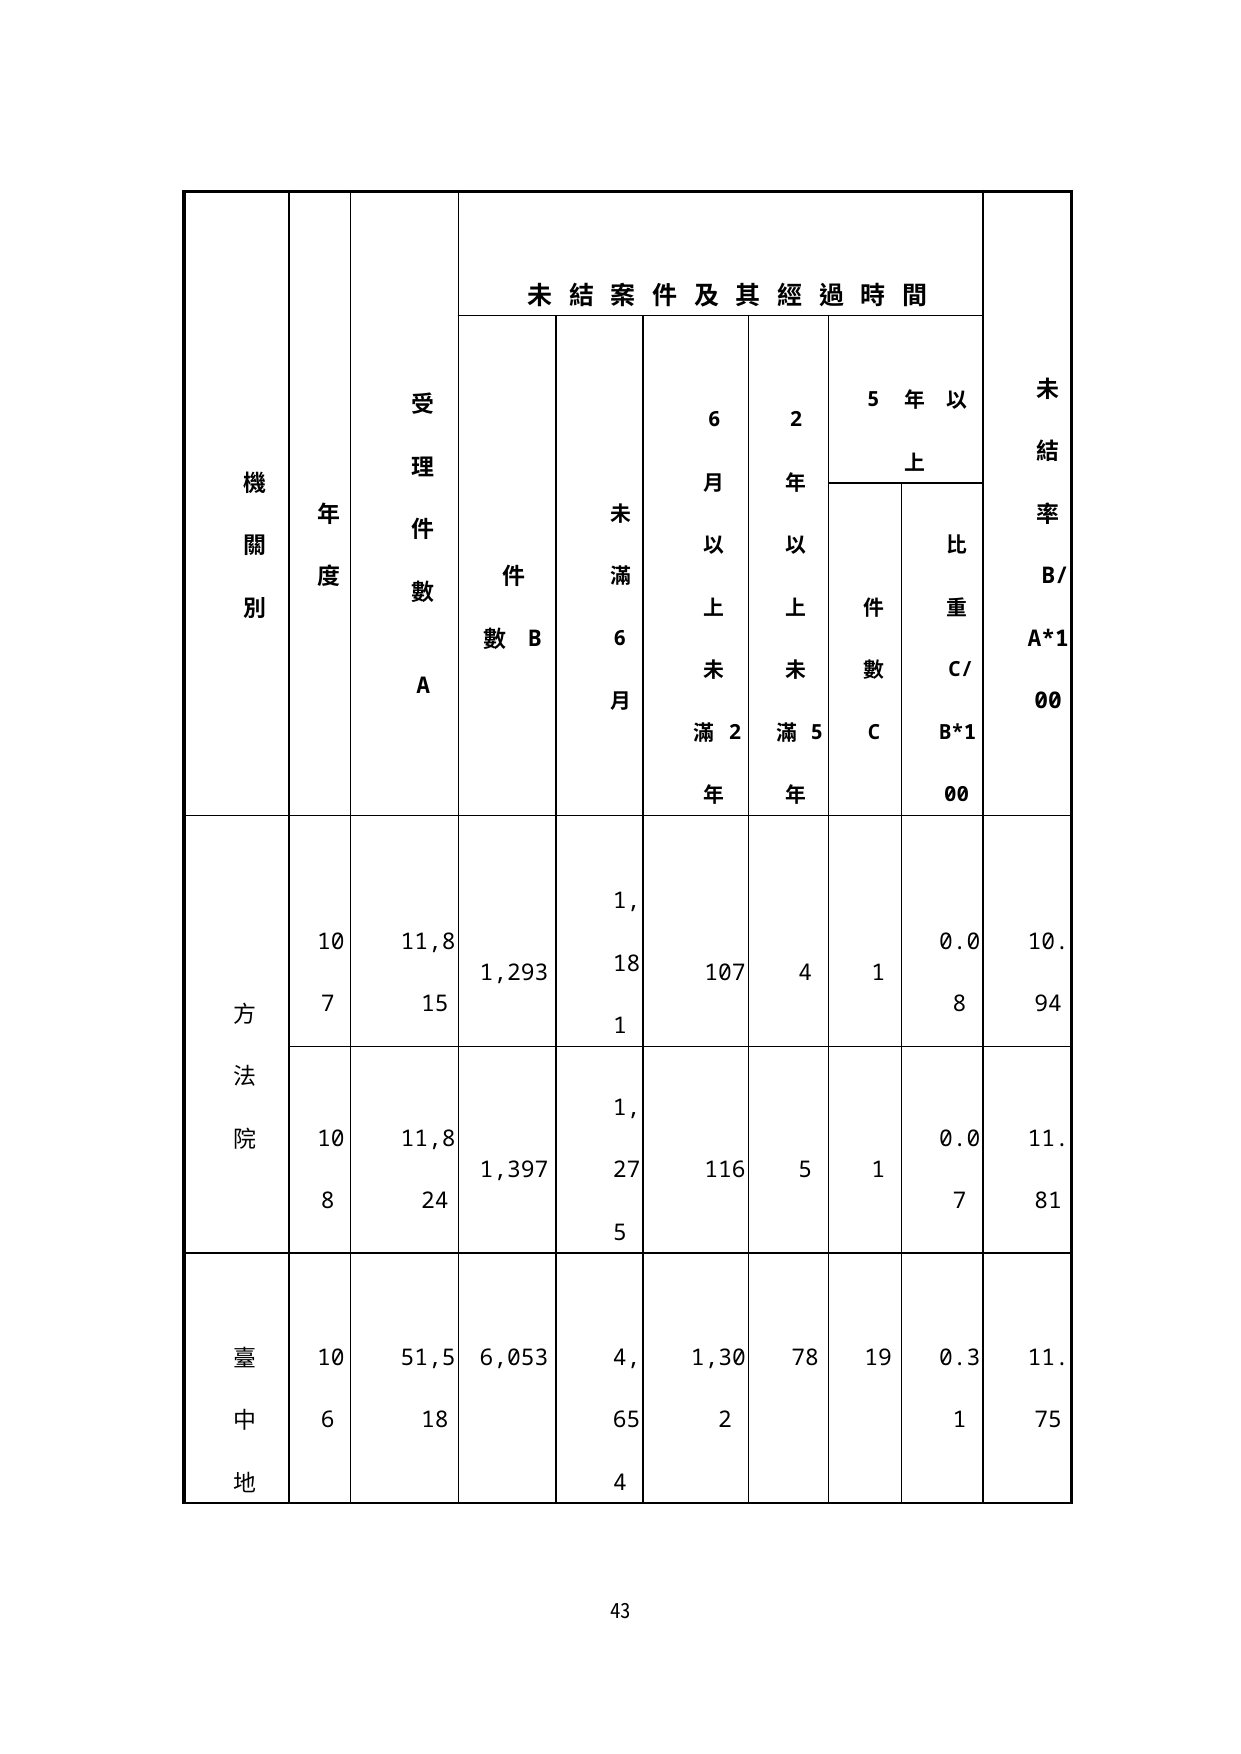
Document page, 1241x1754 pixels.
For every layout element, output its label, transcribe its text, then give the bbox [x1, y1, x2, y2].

table_cell 10.94 [984, 816, 1070, 1046]
table_cell 6月以上未滿2年 [644, 316, 748, 814]
table_header 機關別 [186, 193, 288, 814]
table_cell 19 [829, 1254, 901, 1502]
table_cell 4 [749, 816, 828, 1046]
table_cell 未滿6月 [557, 316, 642, 814]
table_cell 1 [829, 816, 901, 1046]
table_cell 107 [644, 816, 748, 1046]
table_cell 0.07 [902, 1047, 982, 1252]
table_cell 1,181 [557, 816, 642, 1046]
table_header 受理件數 A [351, 193, 458, 814]
table_cell 11.81 [984, 1047, 1070, 1252]
table_cell 0.31 [902, 1254, 982, 1502]
table_cell 108 [290, 1047, 350, 1252]
table_cell 1,293 [459, 816, 555, 1046]
table_cell 方法院 [186, 816, 288, 1252]
table_cell 比重C/B*100 [902, 484, 982, 814]
table_cell 78 [749, 1254, 828, 1502]
table_cell 5 [749, 1047, 828, 1252]
table_cell 116 [644, 1047, 748, 1252]
table_header 年 度 [290, 193, 350, 814]
table_header 未結率B/A*100 [984, 193, 1070, 814]
table_cell 2年以上未滿5年 [749, 316, 828, 814]
table_cell 4,654 [557, 1254, 642, 1502]
table_header 未結案件及其經過時間 [459, 193, 982, 314]
table_cell 11.75 [984, 1254, 1070, 1502]
table_cell 5年以上 [829, 316, 982, 482]
table_cell 1,302 [644, 1254, 748, 1502]
table_cell 1,397 [459, 1047, 555, 1252]
table_cell 106 [290, 1254, 350, 1502]
table_cell 6,053 [459, 1254, 555, 1502]
table_cell 1,275 [557, 1047, 642, 1252]
table_cell 0.08 [902, 816, 982, 1046]
table_cell 51,518 [351, 1254, 458, 1502]
table_cell 件數C [829, 484, 901, 814]
table_cell 11,824 [351, 1047, 458, 1252]
table_cell 11,815 [351, 816, 458, 1046]
table_cell 件數B [459, 316, 555, 814]
table_cell 1 [829, 1047, 901, 1252]
table_cell 臺中地 [186, 1254, 288, 1502]
table_cell 107 [290, 816, 350, 1046]
